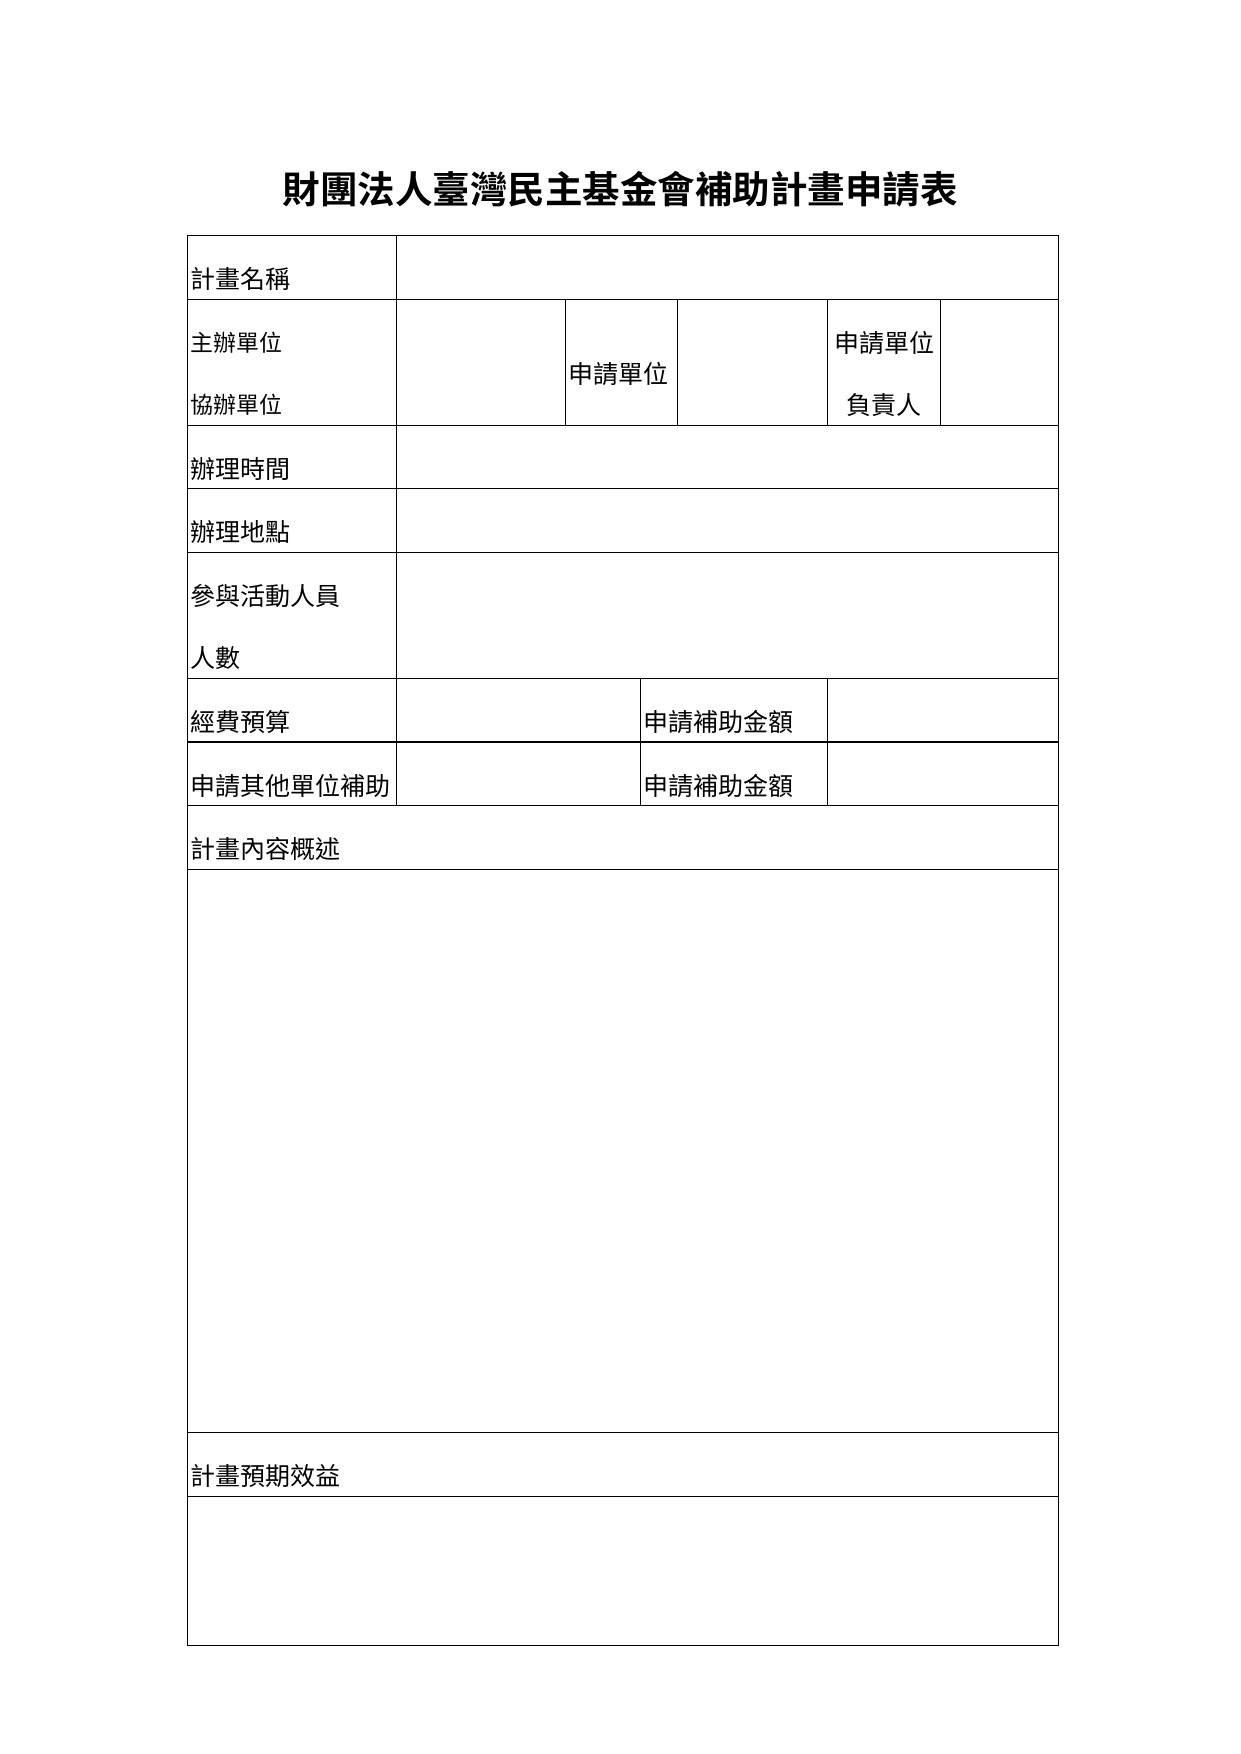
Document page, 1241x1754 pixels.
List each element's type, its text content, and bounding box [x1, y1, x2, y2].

table_cell 辦理時間 [188, 426, 396, 488]
table_cell [397, 679, 640, 741]
text 財團法人臺灣民主基金會補助計畫申請表 [187, 146, 1053, 208]
table_cell 申請單位 負責人 [828, 300, 940, 425]
table_cell [941, 300, 1058, 425]
table_cell [828, 743, 1058, 805]
table_cell [397, 489, 1058, 552]
table_cell [678, 300, 827, 425]
table_header 計畫名稱 [188, 236, 396, 299]
table_cell [397, 300, 565, 425]
table_cell 計畫內容概述 [188, 806, 1058, 868]
table_cell 申請其他單位補助 [188, 743, 396, 805]
table_cell 申請單位 [566, 300, 677, 425]
table_cell 參與活動人員 人數 [188, 553, 396, 678]
table_cell [188, 1497, 1058, 1644]
table_cell [397, 553, 1058, 678]
table_cell [397, 743, 640, 805]
table_cell 辦理地點 [188, 489, 396, 552]
table_header [397, 236, 1058, 299]
table_cell 申請補助金額 [641, 743, 827, 805]
table_cell 經費預算 [188, 679, 396, 741]
table_cell 主辦單位 協辦單位 [188, 300, 396, 425]
table_cell 申請補助金額 [641, 679, 827, 741]
table_cell [828, 679, 1058, 741]
table_cell 計畫預期效益 [188, 1433, 1058, 1496]
table_cell [397, 426, 1058, 488]
table_cell [188, 870, 1058, 1432]
